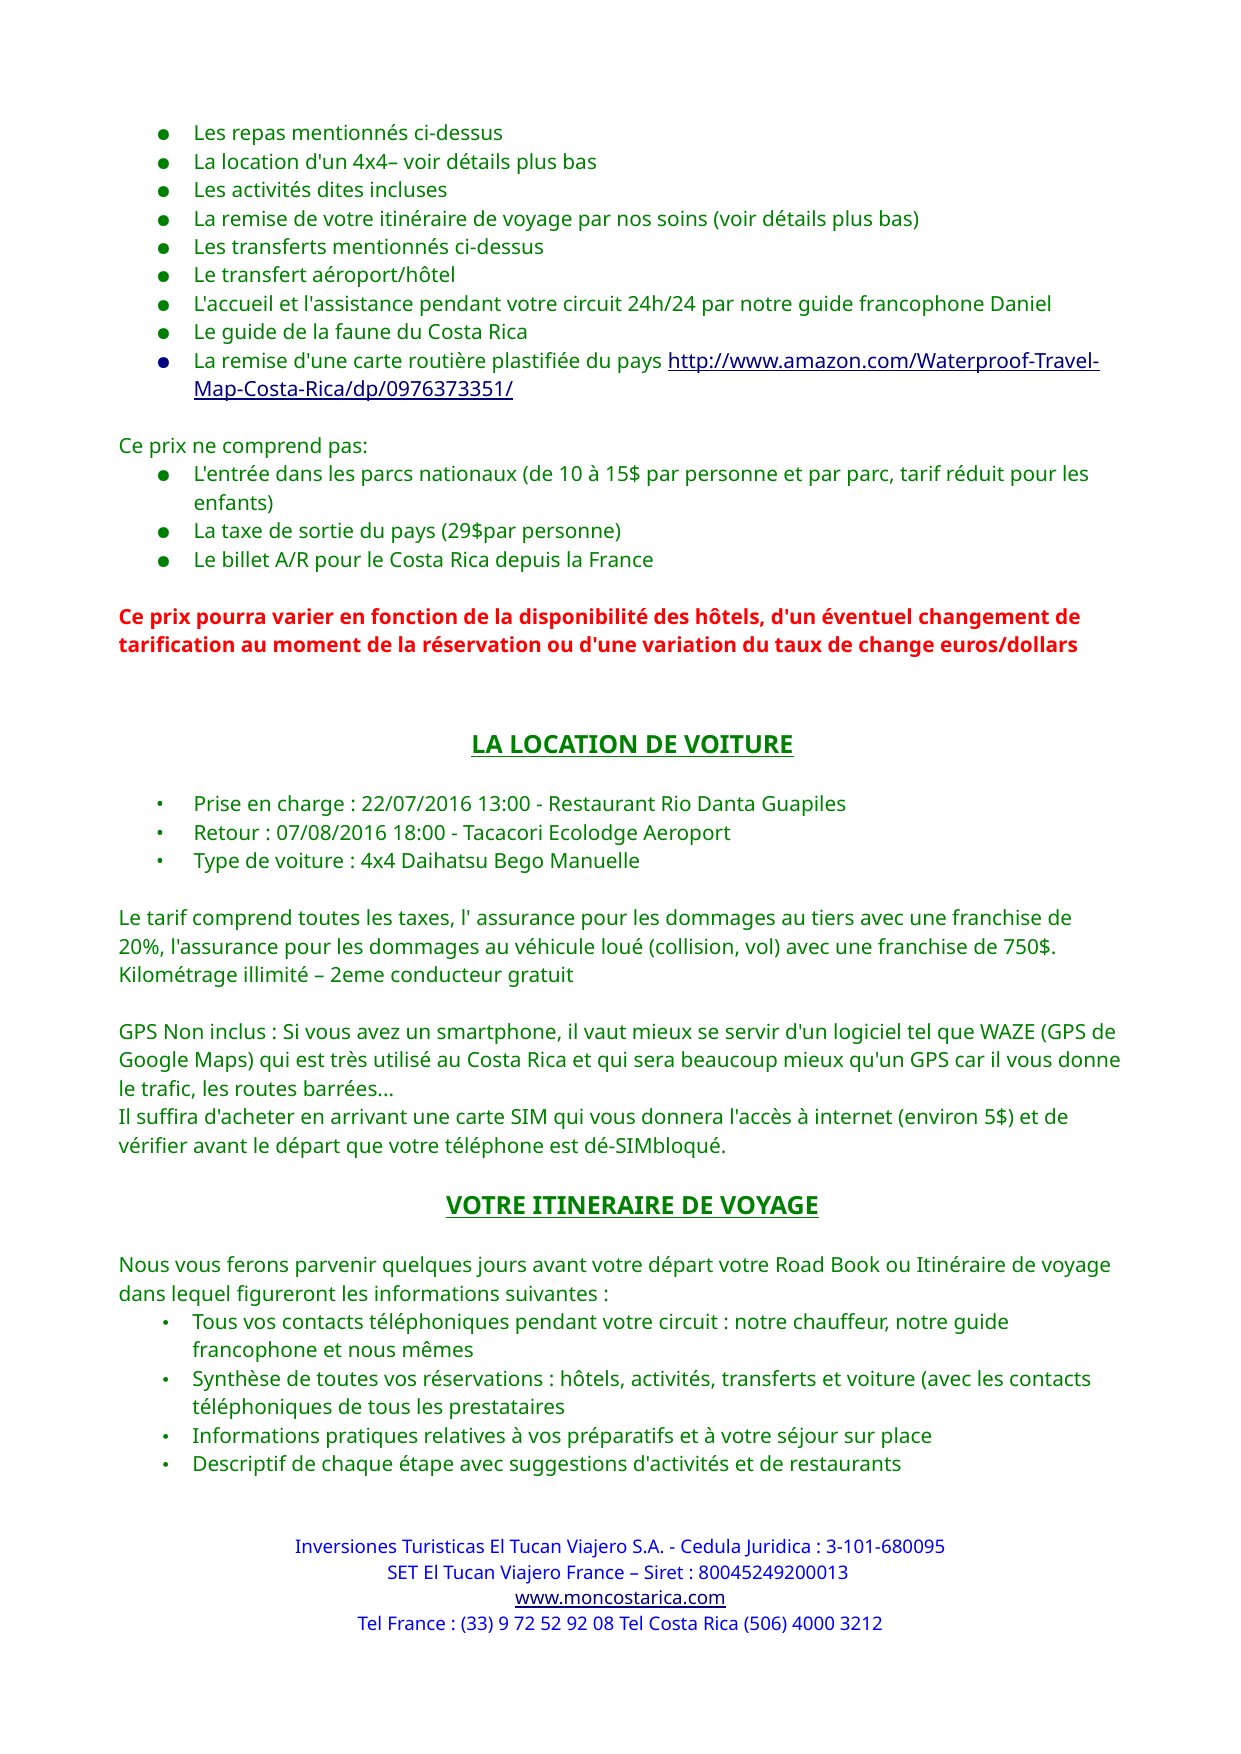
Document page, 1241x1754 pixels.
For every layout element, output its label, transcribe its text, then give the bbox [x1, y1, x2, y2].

list Prise en charge : 22/07/2016 13:00 - Restaurant Rio Danta Guapiles [156, 789, 1122, 818]
text Nous vous ferons parvenir quelques jours avant votre départ votre Road Book ou Itinéraire de voyage dans lequel figureront les informations suivantes : [118, 1250, 1146, 1307]
list Informations pratiques relatives à vos préparatifs et à votre séjour sur place [162, 1421, 1122, 1449]
text GPS Non inclus : Si vous avez un smartphone, il vaut mieux se servir d'un logiciel tel que WAZE (GPS de Google Maps) qui est très utilisé au Costa Rica et qui sera beaucoup mieux qu'un GPS car il vous donne le trafic, les routes barrées... Il suffira d'acheter en arrivant une carte SIM qui vous donnera l'accès à internet (environ 5$) et de vérifier avant le départ que votre téléphone est dé-SIMbloqué. [118, 1017, 1122, 1159]
text Kilométrage illimité – 2eme conducteur gratuit [118, 960, 1122, 989]
text Ce prix ne comprend pas: [118, 431, 1122, 459]
list Retour : 07/08/2016 18:00 - Tacacori Ecolodge Aeroport [156, 818, 1122, 846]
list L'entrée dans les parcs nationaux (de 10 à 15$ par personne et par parc, tarif réduit pour les enfants) [156, 459, 1122, 516]
list Les activités dites incluses [156, 175, 1122, 204]
list Les repas mentionnés ci-dessus [156, 118, 1122, 147]
text VOTRE ITINERAIRE DE VOYAGE [118, 1188, 1146, 1222]
list Synthèse de toutes vos réservations : hôtels, activités, transferts et voiture (avec les contacts téléphoniques de tous les prestataires [162, 1364, 1122, 1421]
text Le tarif comprend toutes les taxes, l' assurance pour les dommages au tiers avec une franchise de 20%, l'assurance pour les dommages au véhicule loué (collision, vol) avec une franchise de 750$. [118, 903, 1122, 960]
list Le transfert aéroport/hôtel [156, 261, 1122, 289]
text Ce prix pourra varier en fonction de la disponibilité des hôtels, d'un éventuel changement de tarification au moment de la réservation ou d'une variation du taux de change euros/dollars [118, 602, 1122, 659]
list La location d'un 4x4– voir détails plus bas [156, 147, 1122, 175]
list Descriptif de chaque étape avec suggestions d'activités et de restaurants [162, 1449, 1122, 1478]
list La remise de votre itinéraire de voyage par nos soins (voir détails plus bas) [156, 204, 1122, 232]
list Les transferts mentionnés ci-dessus [156, 232, 1122, 261]
list Le billet A/R pour le Costa Rica depuis la France [156, 545, 1122, 573]
list Tous vos contacts téléphoniques pendant votre circuit : notre chauffeur, notre guide francophone et nous mêmes [162, 1307, 1122, 1364]
list La remise d'une carte routière plastifiée du pays http://www.amazon.com/Waterproof-Travel-Map-Costa-Rica/dp/0976373351/ [156, 346, 1122, 403]
list Type de voiture : 4x4 Daihatsu Bego Manuelle [156, 846, 1122, 874]
text LA LOCATION DE VOITURE [118, 727, 1146, 761]
list La taxe de sortie du pays (29$par personne) [156, 516, 1122, 545]
list L'accueil et l'assistance pendant votre circuit 24h/24 par notre guide francophone Daniel [156, 289, 1122, 317]
list Le guide de la faune du Costa Rica [156, 317, 1122, 346]
